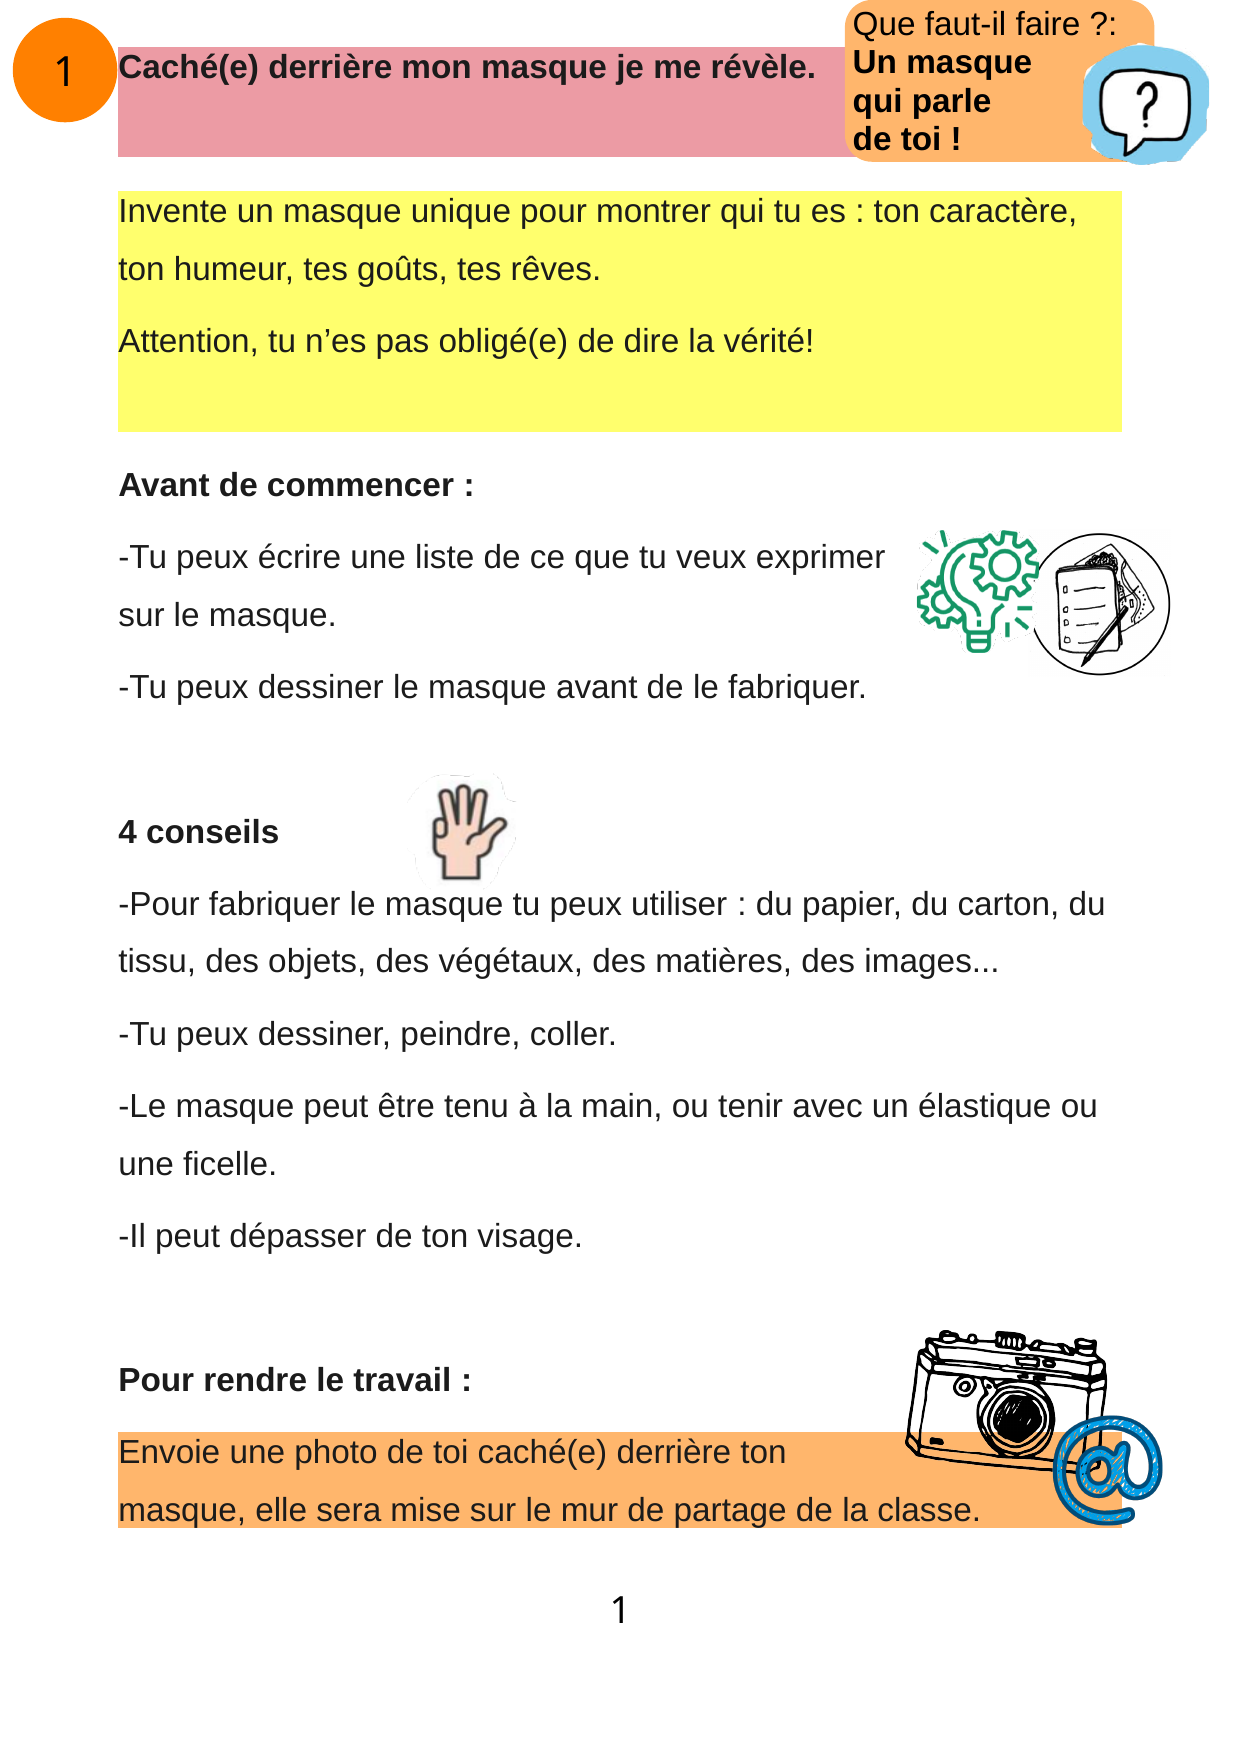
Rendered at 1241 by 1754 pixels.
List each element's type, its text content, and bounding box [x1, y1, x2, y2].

text Invente un masque unique pour montrer qui tu es : ton caractère, ton humeur, tes goûts, tes rêves. [118, 191, 1122, 287]
text Pour rendre le travail : [118, 1360, 905, 1398]
text -Il peut dépasser de ton visage. [118, 1216, 1122, 1254]
text [1108, 1360, 1122, 1398]
text -Tu peux dessiner, peindre, coller. [118, 1014, 1122, 1052]
text Envoie une photo de toi caché(e) derrière ton masque, elle sera mise sur le mur de partage de la classe. [118, 1432, 1038, 1528]
picture [916, 529, 1171, 677]
text Avant de commencer : [118, 465, 1122, 504]
picture [1082, 42, 1210, 165]
picture [905, 1330, 1177, 1540]
picture [406, 773, 517, 890]
text 4 conseils [118, 812, 406, 850]
text [517, 812, 1122, 850]
text -Le masque peut être tenu à la main, ou tenir avec un élastique ou une ficelle. [118, 1086, 1122, 1182]
text Attention, tu n’es pas obligé(e) de dire la vérité! [118, 321, 1122, 359]
text -Tu peux écrire une liste de ce que tu veux exprimer sur le masque. [118, 538, 916, 634]
text -Tu peux dessiner le masque avant de le fabriquer. [118, 667, 1122, 706]
text -Pour fabriquer le masque tu peux utiliser : du papier, du carton, du tissu, des objets, des végétaux, des matières, des images... [118, 884, 1122, 980]
text Caché(e) derrière mon masque je me révèle. [118, 47, 844, 85]
